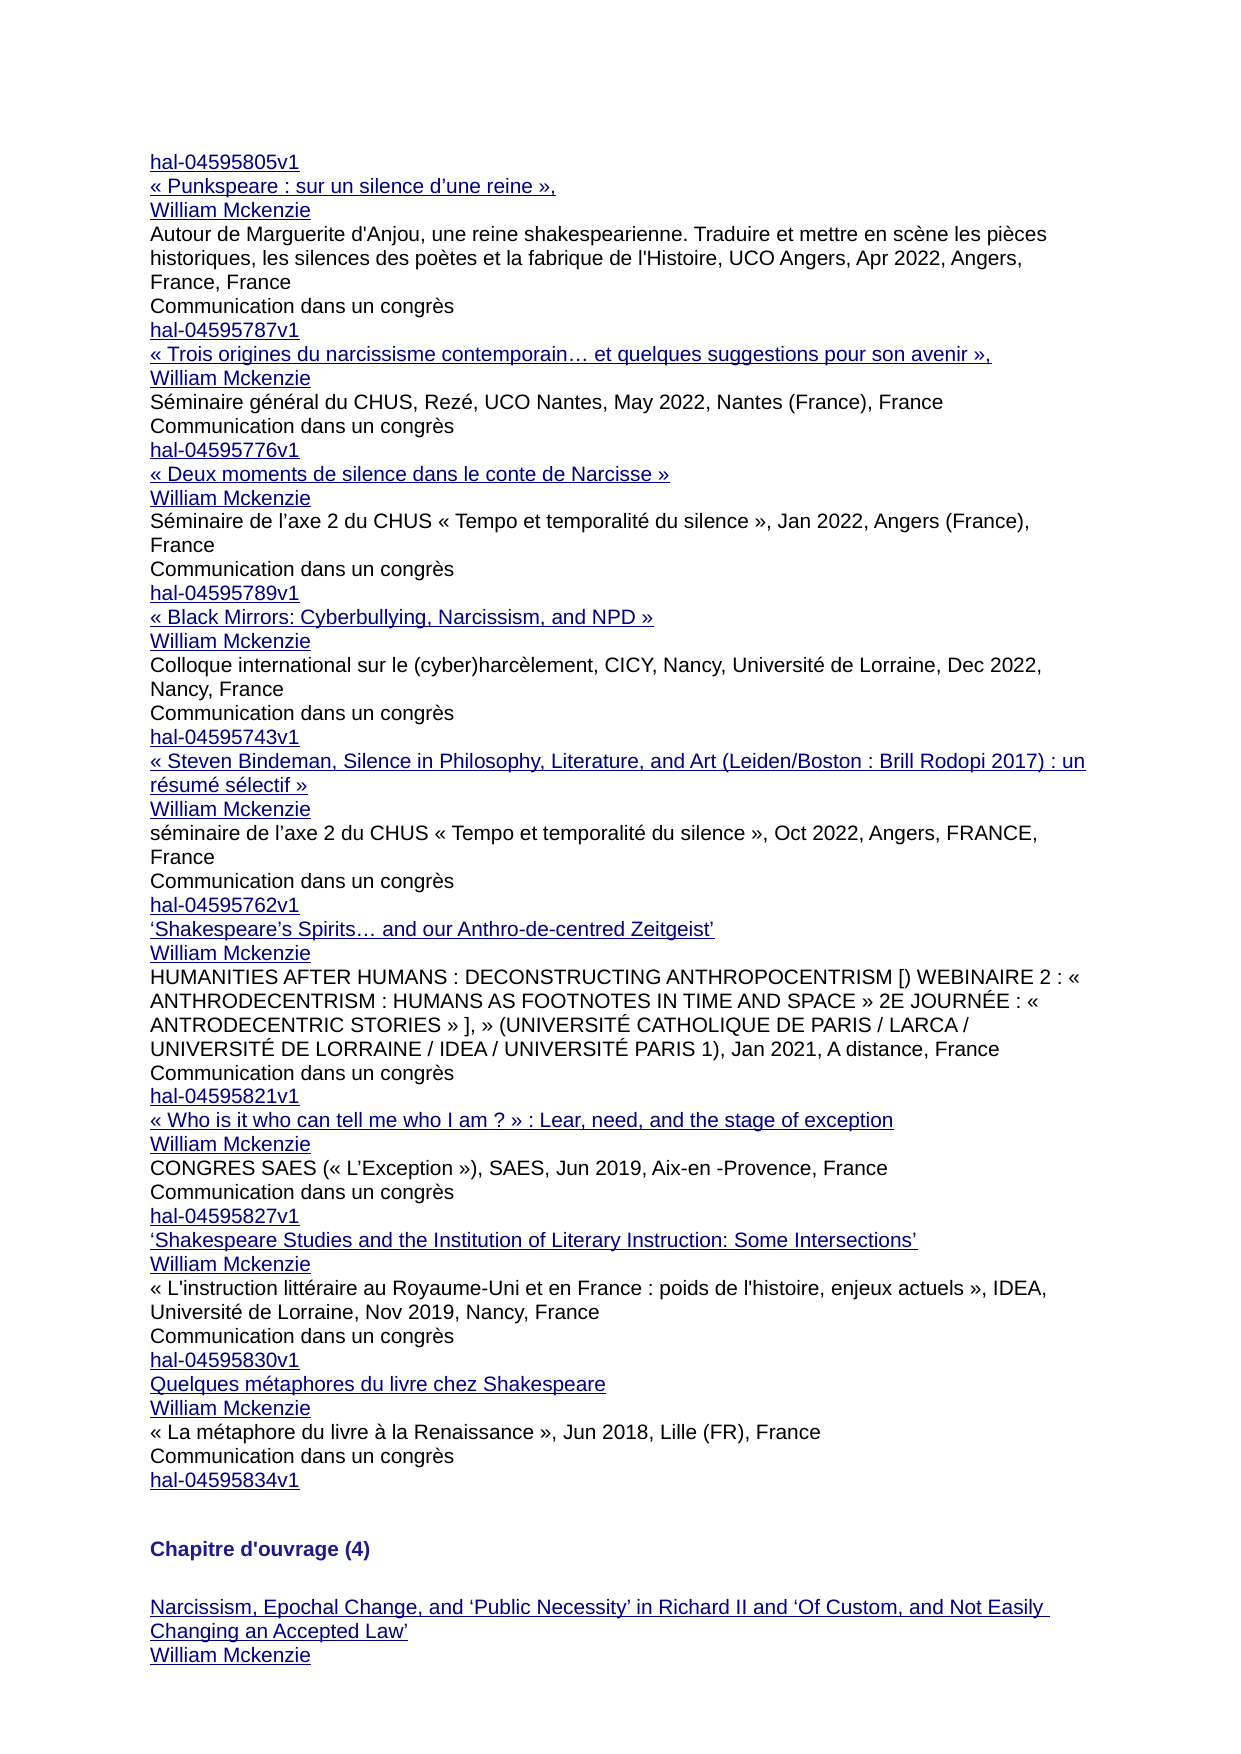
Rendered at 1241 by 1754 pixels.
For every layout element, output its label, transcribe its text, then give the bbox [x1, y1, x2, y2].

table_cell « Trois origines du narcissisme contemporain… et quelques suggestions pour son avenir », William Mckenzie Séminaire général du CHUS, Rezé, UCO Nantes, May 2022, Nantes (France), France Communication dans un congrès hal-04595776v1 [150, 342, 1090, 461]
table_cell « Punkspeare : sur un silence d’une reine », William Mckenzie Autour de Marguerite d'Anjou, une reine shakespearienne. Traduire et mettre en scène les pièces historiques, les silences des poètes et la fabrique de l'Histoire, UCO Angers, Apr 2022, Angers, France, France Communication dans un congrès hal-04595787v1 [150, 174, 1090, 342]
subtitle Chapitre d'ouvrage (4) [150, 1536, 1090, 1560]
table_header Narcissism, Epochal Change, and ‘Public Necessity’ in Richard II and ‘Of Custom, and Not Easily Changing an Accepted Law’ William Mckenzie [150, 1595, 1090, 1667]
table_cell ‘Shakespeare Studies and the Institution of Literary Instruction: Some Intersections’ William Mckenzie « L'instruction littéraire au Royaume-Uni et en France : poids de l'histoire, enjeux actuels », IDEA, Université de Lorraine, Nov 2019, Nancy, France Communication dans un congrès hal-04595830v1 [150, 1228, 1090, 1372]
table_cell hal-04595805v1 [150, 150, 1090, 174]
table_cell « Black Mirrors: Cyberbullying, Narcissism, and NPD » William Mckenzie Colloque international sur le (cyber)harcèlement, CICY, Nancy, Université de Lorraine, Dec 2022, Nancy, France Communication dans un congrès hal-04595743v1 [150, 605, 1090, 749]
table_cell ‘Shakespeare’s Spirits… and our Anthro-de-centred Zeitgeist’ William Mckenzie HUMANITIES AFTER HUMANS : DECONSTRUCTING ANTHROPOCENTRISM [) WEBINAIRE 2 : « ANTHRODECENTRISM : HUMANS AS FOOTNOTES IN TIME AND SPACE » 2E JOURNÉE : « ANTRODECENTRIC STORIES » ], » (UNIVERSITÉ CATHOLIQUE DE PARIS / LARCA / UNIVERSITÉ DE LORRAINE / IDEA / UNIVERSITÉ PARIS 1), Jan 2021, A distance, France Communication dans un congrès hal-04595821v1 [150, 917, 1090, 1108]
table_cell « Steven Bindeman, Silence in Philosophy, Literature, and Art (Leiden/Boston : Brill Rodopi 2017) : un résumé sélectif » William Mckenzie séminaire de l’axe 2 du CHUS « Tempo et temporalité du silence », Oct 2022, Angers, FRANCE, France Communication dans un congrès hal-04595762v1 [150, 749, 1090, 917]
table_cell Quelques métaphores du livre chez Shakespeare William Mckenzie « La métaphore du livre à la Renaissance », Jun 2018, Lille (FR), France Communication dans un congrès hal-04595834v1 [150, 1372, 1090, 1492]
table_cell « Who is it who can tell me who I am ? » : Lear, need, and the stage of exception William Mckenzie CONGRES SAES (« L’Exception »), SAES, Jun 2019, Aix-en -Provence, France Communication dans un congrès hal-04595827v1 [150, 1108, 1090, 1228]
table_cell « Deux moments de silence dans le conte de Narcisse » William Mckenzie Séminaire de l’axe 2 du CHUS « Tempo et temporalité du silence », Jan 2022, Angers (France), France Communication dans un congrès hal-04595789v1 [150, 461, 1090, 605]
